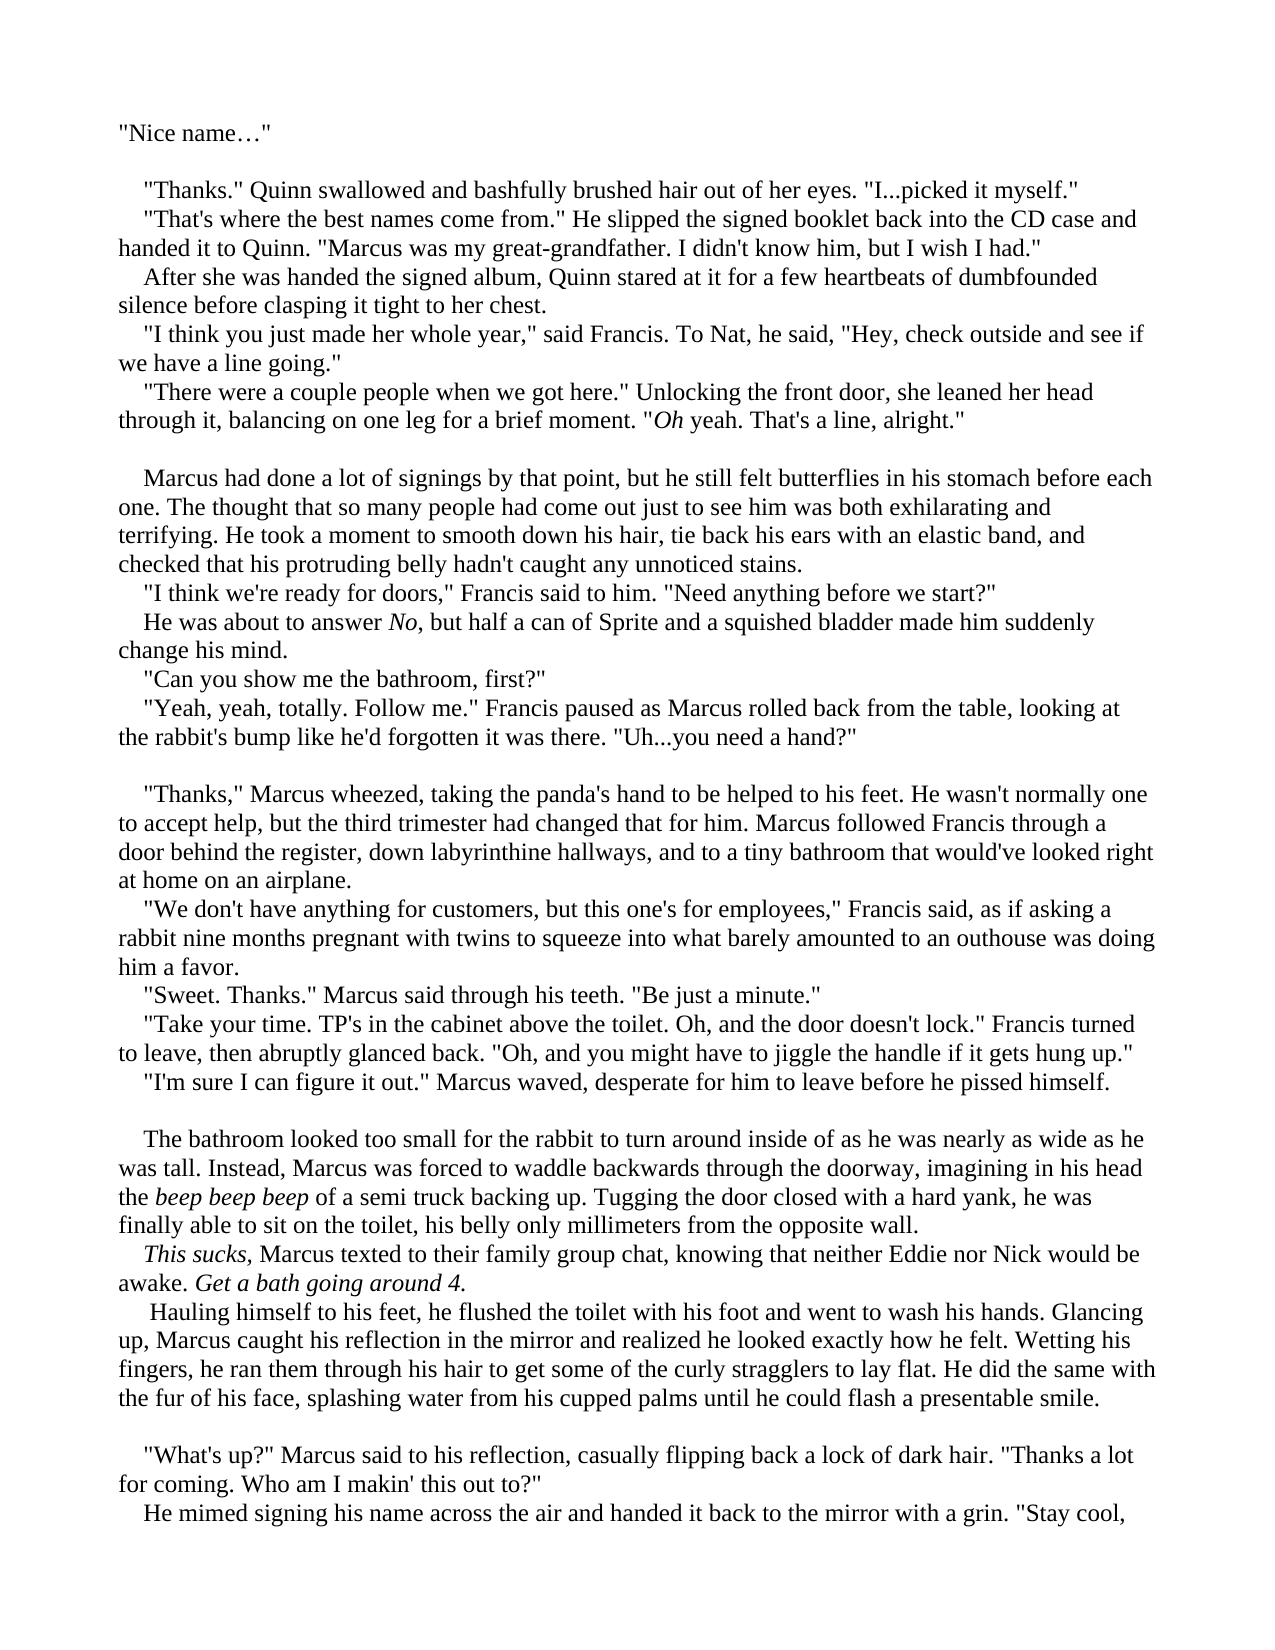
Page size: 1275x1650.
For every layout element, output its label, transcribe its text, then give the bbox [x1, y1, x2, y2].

text "I think you just made her whole year," said Francis. To Nat, he said, "Hey, check outside and see if we have a line going." [118, 319, 1157, 377]
text "Can you show me the bathroom, first?" [118, 664, 1157, 693]
text "Sweet. Thanks." Marcus said through his teeth. "Be just a minute." [118, 981, 1157, 1009]
text "There were a couple people when we got here." Unlocking the front door, she leaned her head through it, balancing on one leg for a brief moment. "Oh yeah. That's a line, alright." [118, 377, 1157, 434]
text After she was handed the signed album, Quinn stared at it for a few heartbeats of dumbfounded silence before clasping it tight to her chest. [118, 262, 1157, 319]
text He mimed signing his name across the air and handed it back to the mirror with a grin. "Stay cool, [118, 1498, 1157, 1527]
text "I think we're ready for doors," Francis said to him. "Need anything before we start?" [118, 578, 1157, 607]
text Hauling himself to his feet, he flushed the toilet with his foot and went to wash his hands. Glancing up, Marcus caught his reflection in the mirror and realized he looked exactly how he felt. Wetting his fingers, he ran them through his hair to get some of the curly stragglers to lay flat. He did the same with the fur of his face, splashing water from his cupped palms until he could flash a presentable smile. [118, 1297, 1157, 1412]
text Marcus had done a lot of signings by that point, but he still felt butterflies in his stomach before each one. The thought that so many people had come out just to see him was both exhilarating and terrifying. He took a moment to smooth down his hair, tie back his ears with an elastic band, and checked that his protruding belly hadn't caught any unnoticed stains. [118, 463, 1157, 578]
text "We don't have anything for customers, but this one's for employees," Francis said, as if asking a rabbit nine months pregnant with twins to squeeze into what barely amounted to an outhouse was doing him a favor. [118, 894, 1157, 981]
text "I'm sure I can figure it out." Marcus waved, desperate for him to leave before he pissed himself. [118, 1067, 1157, 1096]
text "Yeah, yeah, totally. Follow me." Francis paused as Marcus rolled back from the table, looking at the rabbit's bump like he'd forgotten it was there. "Uh...you need a hand?" [118, 693, 1157, 751]
text "Take your time. TP's in the cabinet above the toilet. Oh, and the door doesn't lock." Francis turned to leave, then abruptly glanced back. "Oh, and you might have to jiggle the handle if it gets hung up." [118, 1009, 1157, 1067]
text "Nice name…" [118, 118, 1157, 147]
text This sucks, Marcus texted to their family group chat, knowing that neither Eddie nor Nick would be awake. Get a bath going around 4. [118, 1239, 1157, 1297]
text "Thanks." Quinn swallowed and bashfully brushed hair out of her eyes. "I...picked it myself." [118, 176, 1157, 204]
text The bathroom looked too small for the rabbit to turn around inside of as he was nearly as wide as he was tall. Instead, Marcus was forced to waddle backwards through the doorway, imagining in his head the beep beep beep of a semi truck backing up. Tugging the door closed with a hard yank, he was finally able to sit on the toilet, his belly only millimeters from the opposite wall. [118, 1124, 1157, 1239]
text "Thanks," Marcus wheezed, taking the panda's hand to be helped to his feet. He wasn't normally one to accept help, but the third trimester had changed that for him. Marcus followed Francis through a door behind the register, down labyrinthine hallways, and to a tiny bathroom that would've looked right at home on an airplane. [118, 779, 1157, 894]
text "That's where the best names come from." He slipped the signed booklet back into the CD case and handed it to Quinn. "Marcus was my great-grandfather. I didn't know him, but I wish I had." [118, 204, 1157, 262]
text He was about to answer No, but half a can of Sprite and a squished bladder made him suddenly change his mind. [118, 607, 1157, 664]
text "What's up?" Marcus said to his reflection, casually flipping back a lock of dark hair. "Thanks a lot for coming. Who am I makin' this out to?" [118, 1441, 1157, 1498]
